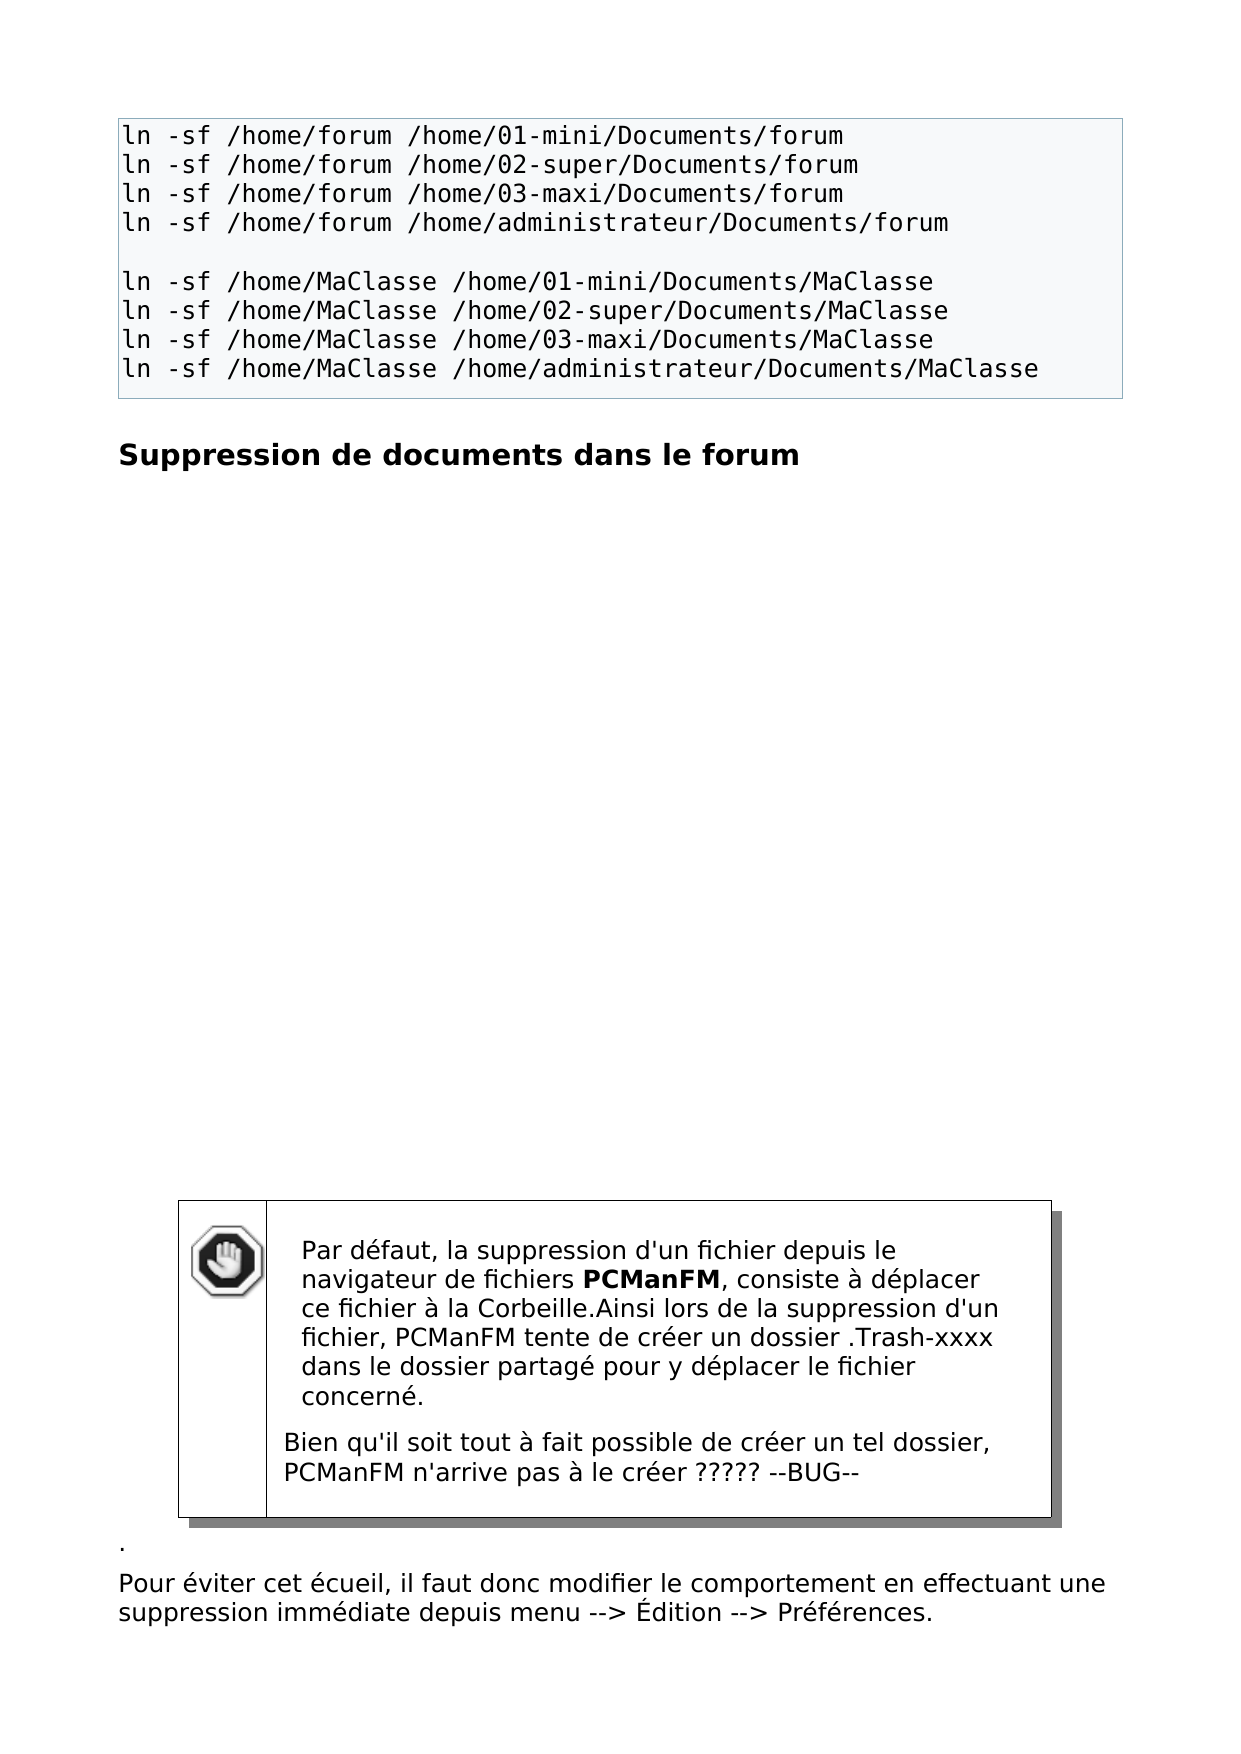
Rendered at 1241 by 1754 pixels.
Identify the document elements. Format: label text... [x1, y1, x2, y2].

subtitle Suppression de documents dans le forum [118, 438, 1122, 472]
table_header Par défaut, la suppression d'un fichier depuis le navigateur de fichiers PCManFM, consiste à déplacer ce fichier à la Corbeille.Ainsi lors de la suppression d'un fichier, PCManFM tente de créer un dossier .Trash-xxxx dans le dossier partagé pour y déplacer le fichier concerné. Bien qu'il soit tout à fait possible de créer un tel dossier, PCManFM n'arrive pas à le créer ????? --BUG-- [267, 1201, 1051, 1517]
table_header [179, 1201, 266, 1517]
picture [190, 1224, 266, 1299]
table_header ln -sf /home/forum /home/01-mini/Documents/forum ln -sf /home/forum /home/02-super/Documents/forum ln -sf /home/forum /home/03-maxi/Documents/forum ln -sf /home/forum /home/administrateur/Documents/forum ln -sf /home/MaClasse /home/01-mini/Documents/MaClasse ln -sf /home/MaClasse /home/02-super/Documents/MaClasse ln -sf /home/MaClasse /home/03-maxi/Documents/MaClasse ln -sf /home/MaClasse /home/administrateur/Documents/MaClasse [119, 119, 1122, 398]
text Pour éviter cet écueil, il faut donc modifier le comportement en effectuant une suppression immédiate depuis menu --> Édition --> Préférences. [118, 1569, 1122, 1628]
text . [118, 1528, 1122, 1557]
